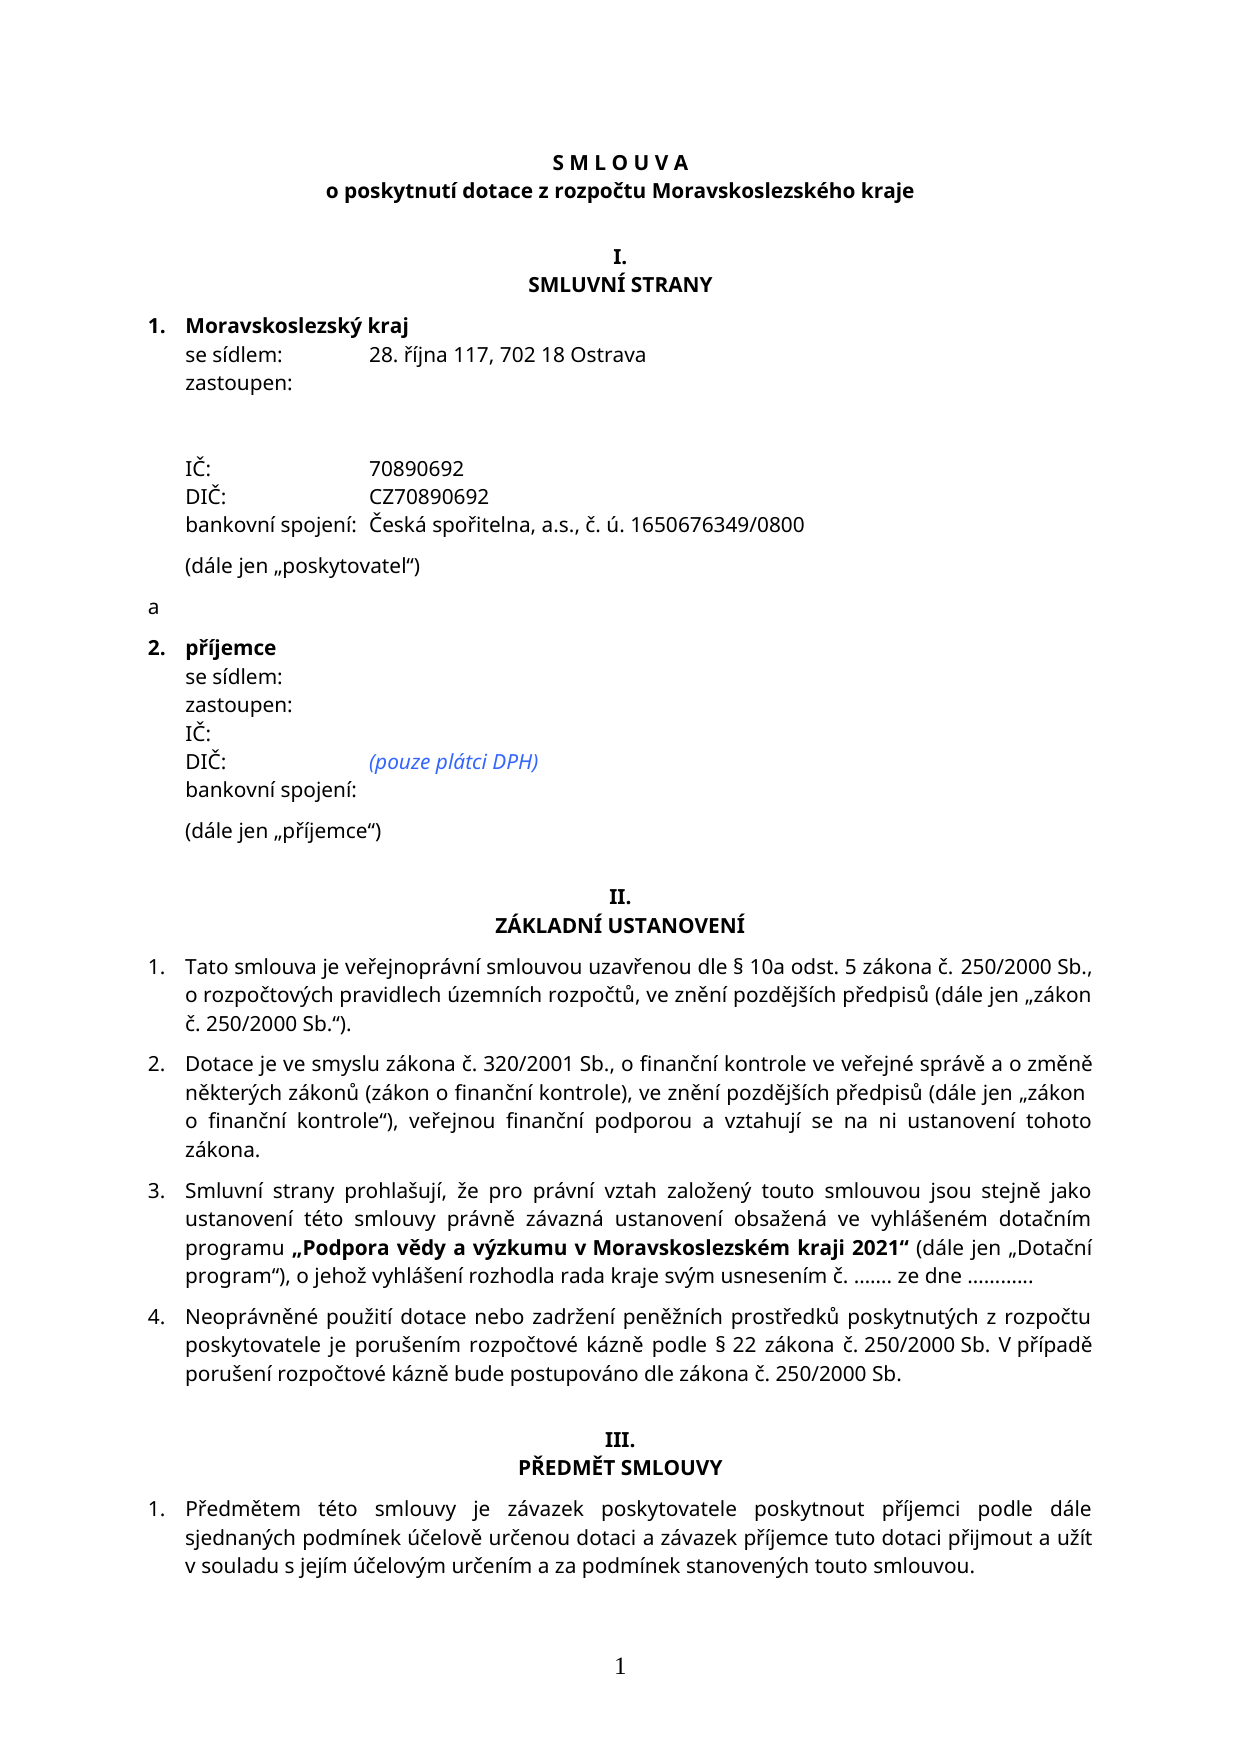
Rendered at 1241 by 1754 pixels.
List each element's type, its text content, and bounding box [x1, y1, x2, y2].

text PŘEDMĚT SMLOUVY [148, 1453, 1092, 1482]
subtitle SMLUVNÍ STRANY [148, 271, 1092, 299]
text a [148, 592, 1092, 621]
text DIČ: (pouze plátci DPH) [185, 747, 1092, 776]
subtitle Moravskoslezský kraj [148, 311, 1092, 340]
text bankovní spojení: [185, 776, 1092, 804]
text o poskytnutí dotace z rozpočtu Moravskoslezského kraje [148, 176, 1092, 204]
list Smluvní strany prohlašují, že pro právní vztah založený touto smlouvou jsou stejně jako ustanovení této smlouvy právně závazná ustanovení obsažená ve vyhlášeném dotačním programu „Podpora vědy a výzkumu v Moravskoslezském kraji 2021“ (dále jen „Dotační program“), o jehož vyhlášení rozhodla rada kraje svým usnesením č. ……. ze dne ………... [148, 1176, 1092, 1289]
text se sídlem: [185, 662, 1092, 690]
list Dotace je ve smyslu zákona č. 320/2001 Sb., o finanční kontrole ve veřejné správě a o změně některých zákonů (zákon o finanční kontrole), ve znění pozdějších předpisů (dále jen „zákon o finanční kontrole“), veřejnou finanční podporou a vztahují se na ni ustanovení tohoto zákona. [148, 1049, 1092, 1163]
text ZÁKLADNÍ USTANOVENÍ [148, 911, 1092, 939]
text zastoupen: [185, 690, 1092, 719]
list Neoprávněné použití dotace nebo zadržení peněžních prostředků poskytnutých z rozpočtu poskytovatele je porušením rozpočtové kázně podle § 22 zákona č. 250/2000 Sb. V případě porušení rozpočtové kázně bude postupováno dle zákona č. 250/2000 Sb. [148, 1302, 1092, 1387]
list Předmětem této smlouvy je závazek poskytovatele poskytnout příjemci podle dále sjednaných podmínek účelově určenou dotaci a závazek příjemce tuto dotaci přijmout a užít v souladu s jejím účelovým určením a za podmínek stanovených touto smlouvou. [148, 1494, 1092, 1579]
text II. [148, 882, 1092, 911]
text (dále jen „poskytovatel“) [185, 551, 1092, 580]
list Tato smlouva je veřejnoprávní smlouvou uzavřenou dle § 10a odst. 5 zákona č. 250/2000 Sb., o rozpočtových pravidlech územních rozpočtů, ve znění pozdějších předpisů (dále jen „zákon č. 250/2000 Sb.“). [148, 952, 1092, 1037]
text bankovní spojení: Česká spořitelna, a.s., č. ú. 1650676349/0800 [185, 511, 1092, 539]
text (dále jen „příjemce“) [185, 816, 1092, 845]
text se sídlem: 28. října 117, 702 18 Ostrava [185, 340, 1092, 368]
text zastoupen: [185, 368, 1092, 397]
text I. [148, 242, 1092, 271]
subtitle S M L O U V A [148, 148, 1092, 176]
text IČ: [185, 719, 1092, 747]
text DIČ: CZ70890692 [185, 482, 1092, 511]
text IČ: 70890692 [185, 454, 1092, 482]
text III. [148, 1425, 1092, 1453]
subtitle příjemce [148, 633, 1092, 662]
